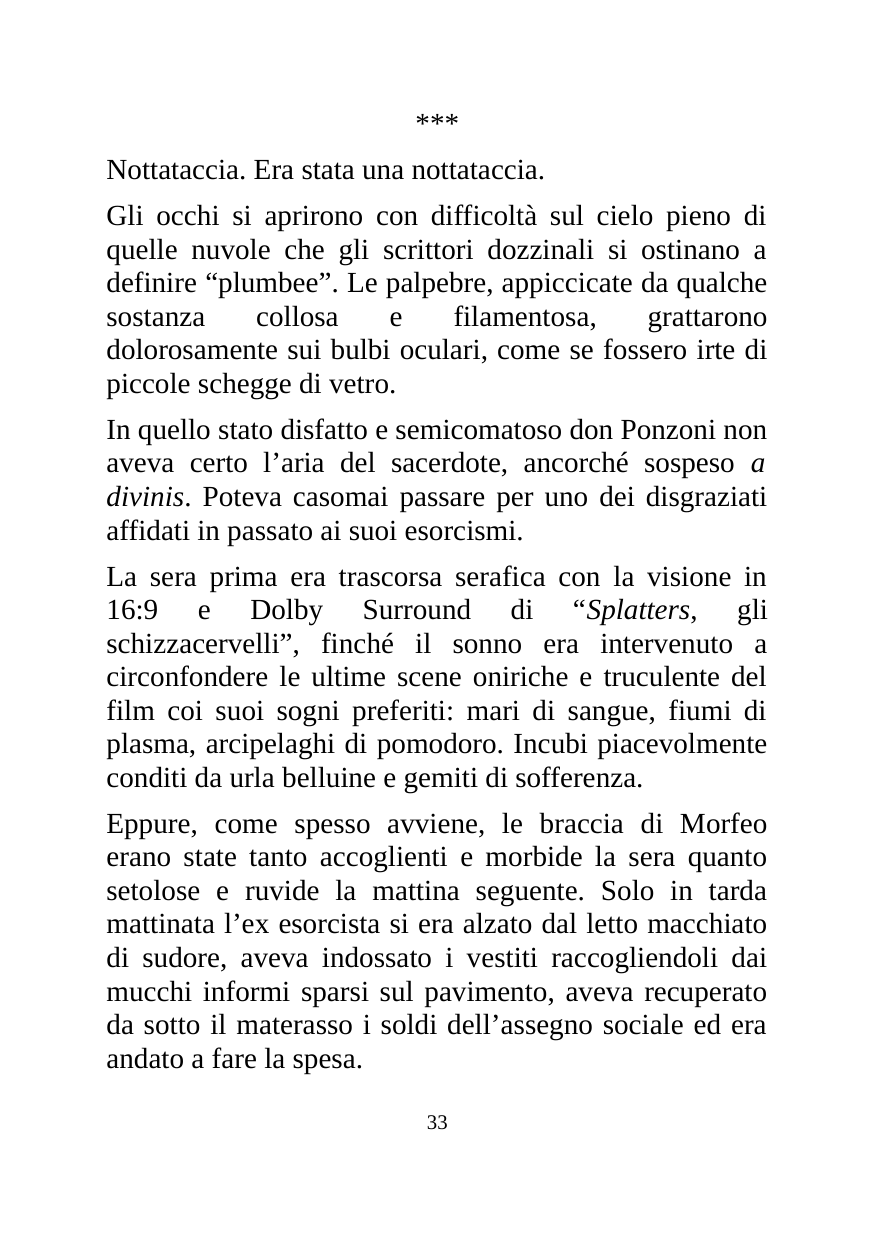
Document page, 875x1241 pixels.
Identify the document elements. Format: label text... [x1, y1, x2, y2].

text In quello stato disfatto e semicomatoso don Ponzoni non aveva certo l’aria del sacerdote, ancorché sospeso a divinis. Poteva casomai passare per uno dei disgraziati affidati in passato ai suoi esorcismi. [106, 412, 768, 546]
text Gli occhi si aprirono con difficoltà sul cielo pieno di quelle nuvole che gli scrittori dozzinali si ostinano a definire “plumbee”. Le palpebre, appiccicate da qualche sostanza collosa e filamentosa, grattarono dolorosamente sui bulbi oculari, come se fossero irte di piccole schegge di vetro. [106, 198, 768, 399]
text Nottataccia. Era stata una nottataccia. [106, 152, 768, 186]
text Eppure, come spesso avviene, le braccia di Morfeo erano state tanto accoglienti e morbide la sera quanto setolose e ruvide la mattina seguente. Solo in tarda mattinata l’ex esorcista si era alzato dal letto macchiato di sudore, aveva indossato i vestiti raccogliendoli dai mucchi informi sparsi sul pavimento, aveva recuperato da sotto il materasso i soldi dell’assegno sociale ed era andato a fare la spesa. [106, 806, 768, 1074]
text *** [106, 106, 768, 140]
text La sera prima era trascorsa serafica con la visione in 16:9 e Dolby Surround di “Splatters, gli schizzacervelli”, finché il sonno era intervenuto a circonfondere le ultime scene oniriche e truculente del film coi suoi sogni preferiti: mari di sangue, fiumi di plasma, arcipelaghi di pomodoro. Incubi piacevolmente conditi da urla belluine e gemiti di sofferenza. [106, 559, 768, 793]
